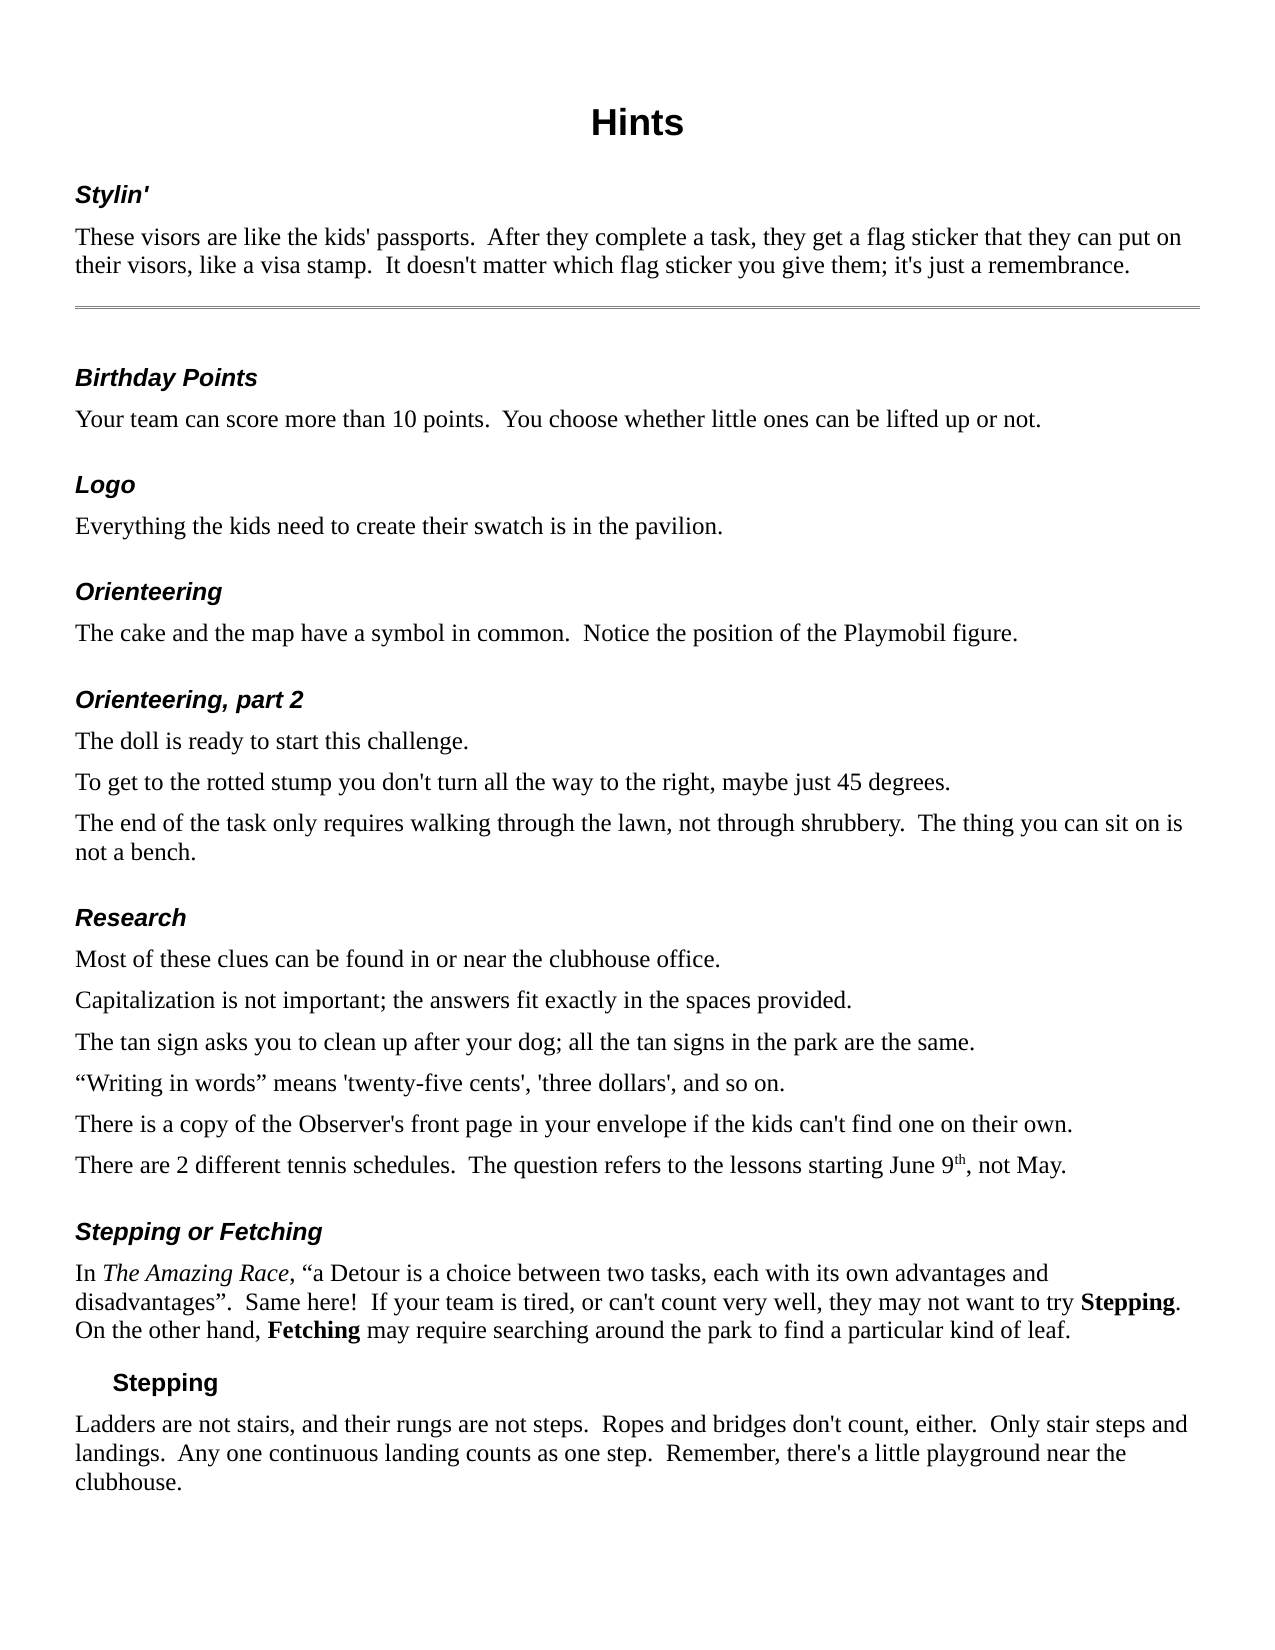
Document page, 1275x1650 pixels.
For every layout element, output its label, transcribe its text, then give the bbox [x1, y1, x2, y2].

subtitle Birthday Points [75, 363, 1200, 391]
text Ladders are not stairs, and their rungs are not steps. Ropes and bridges don't count, either. Only stair steps and landings. Any one continuous landing counts as one step. Remember, there's a little playground near the clubhouse. [75, 1409, 1200, 1495]
text These visors are like the kids' passports. After they complete a task, they get a flag sticker that they can put on their visors, like a visa stamp. It doesn't matter which flag sticker you give them; it's just a remembrance. [75, 222, 1200, 279]
text Everything the kids need to create their swatch is in the pavilion. [75, 511, 1200, 540]
subtitle Stepping or Fetching [75, 1217, 1200, 1245]
text There are 2 different tennis schedules. The question refers to the lessons starting June 9th, not May. [75, 1151, 1200, 1179]
subtitle Logo [75, 470, 1200, 499]
text Your team can score more than 10 points. You choose whether little ones can be lifted up or not. [75, 404, 1200, 433]
text To get to the rotted stump you don't turn all the way to the right, maybe just 45 degrees. [75, 767, 1200, 796]
text The end of the task only requires walking through the lawn, not through shrubbery. The thing you can sit on is not a bench. [75, 808, 1200, 866]
title Hints [75, 100, 1200, 143]
subtitle Stylin' [75, 181, 1200, 209]
text In The Amazing Race, “a Detour is a choice between two tasks, each with its own advantages and disadvantages”. Same here! If your team is tired, or can't count very well, they may not want to try Stepping. On the other hand, Fetching may require searching around the park to find a particular kind of leaf. [75, 1258, 1200, 1344]
subtitle Stepping [112, 1368, 1200, 1397]
subtitle Orienteering, part 2 [75, 685, 1200, 713]
subtitle Research [75, 903, 1200, 932]
text Capitalization is not important; the answers fit exactly in the spaces provided. [75, 986, 1200, 1014]
text There is a copy of the Observer's front page in your envelope if the kids can't find one on their own. [75, 1109, 1200, 1138]
text Most of these clues can be found in or near the clubhouse office. [75, 944, 1200, 973]
subtitle Orienteering [75, 577, 1200, 606]
text “Writing in words” means 'twenty-five cents', 'three dollars', and so on. [75, 1068, 1200, 1097]
text The cake and the map have a symbol in common. Notice the position of the Playmobil figure. [75, 618, 1200, 647]
text The tan sign asks you to clean up after your dog; all the tan signs in the park are the same. [75, 1027, 1200, 1056]
text The doll is ready to start this challenge. [75, 726, 1200, 754]
